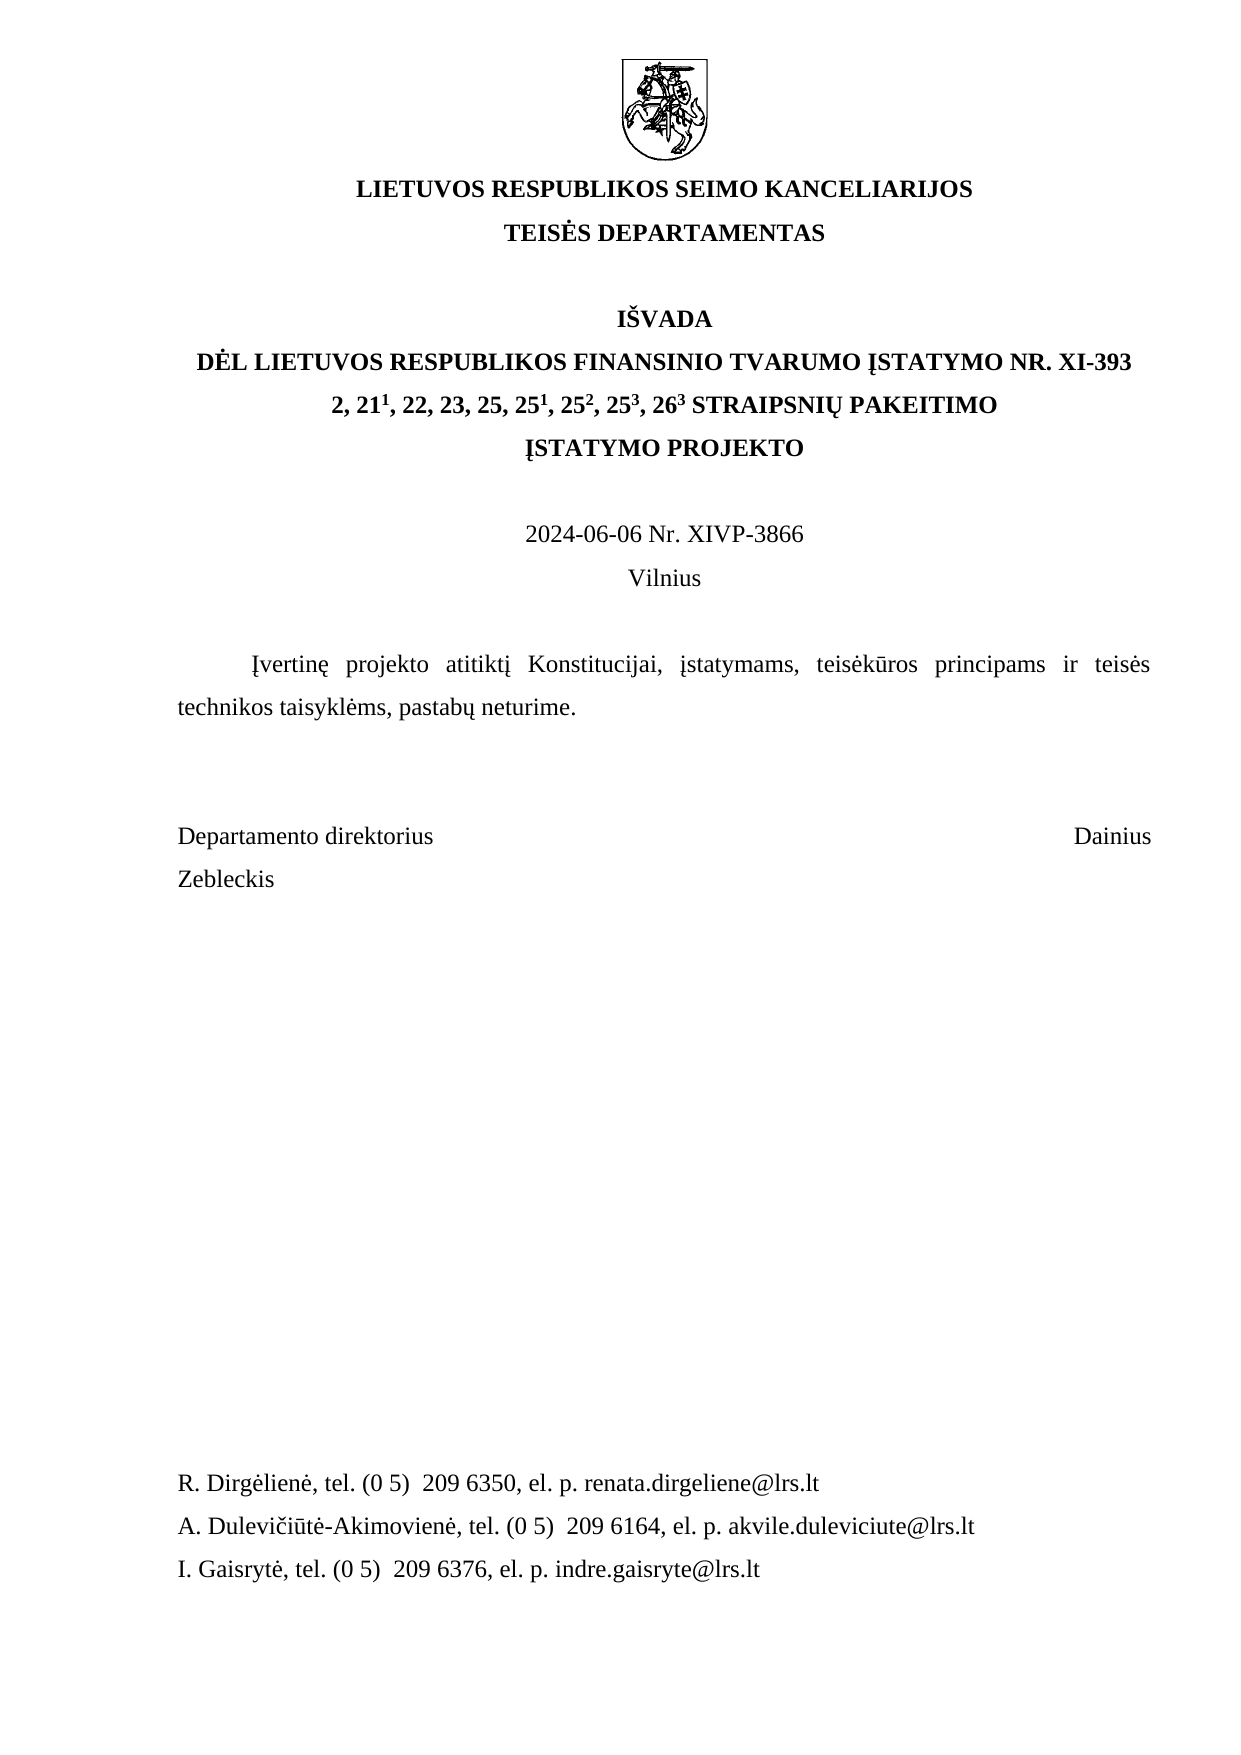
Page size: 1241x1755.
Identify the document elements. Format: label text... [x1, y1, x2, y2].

text R. Dirgėlienė, tel. (0 5) 209 6350, el. p. renata.dirgeliene@lrs.lt [177, 1468, 1152, 1497]
text Departamento direktorius Dainius Zebleckis [177, 821, 1152, 893]
text IŠVADA [177, 304, 1152, 333]
text Įvertinę projekto atitiktį Konstitucijai, įstatymams, teisėkūros principams ir teisės technikos taisyklėms, pastabų neturime. [177, 649, 1152, 721]
text Vilnius [177, 563, 1152, 591]
text I. Gaisrytė, tel. (0 5) 209 6376, el. p. indre.gaisryte@lrs.lt [177, 1554, 1152, 1583]
text 2024-06-06 Nr. XIVP-3866 [177, 519, 1152, 548]
text DĖL LIETUVOS RESPUBLIKOS FINANSINIO TVARUMO ĮSTATYMO NR. XI-393 [177, 347, 1152, 376]
text 2, 211, 22, 23, 25, 251, 252, 253, 263 STRAIPSNIŲ PAKEITIMO ĮSTATYMO PROJEKTO [177, 390, 1152, 462]
text A. Dulevičiūtė-Akimovienė, tel. (0 5) 209 6164, el. p. akvile.duleviciute@lrs.lt [177, 1511, 1152, 1540]
subtitle TEISĖS DEPARTAMENTAS [177, 218, 1152, 246]
text LIETUVOS RESPUBLIKOS SEIMO KANCELIARIJOS [177, 174, 1152, 203]
